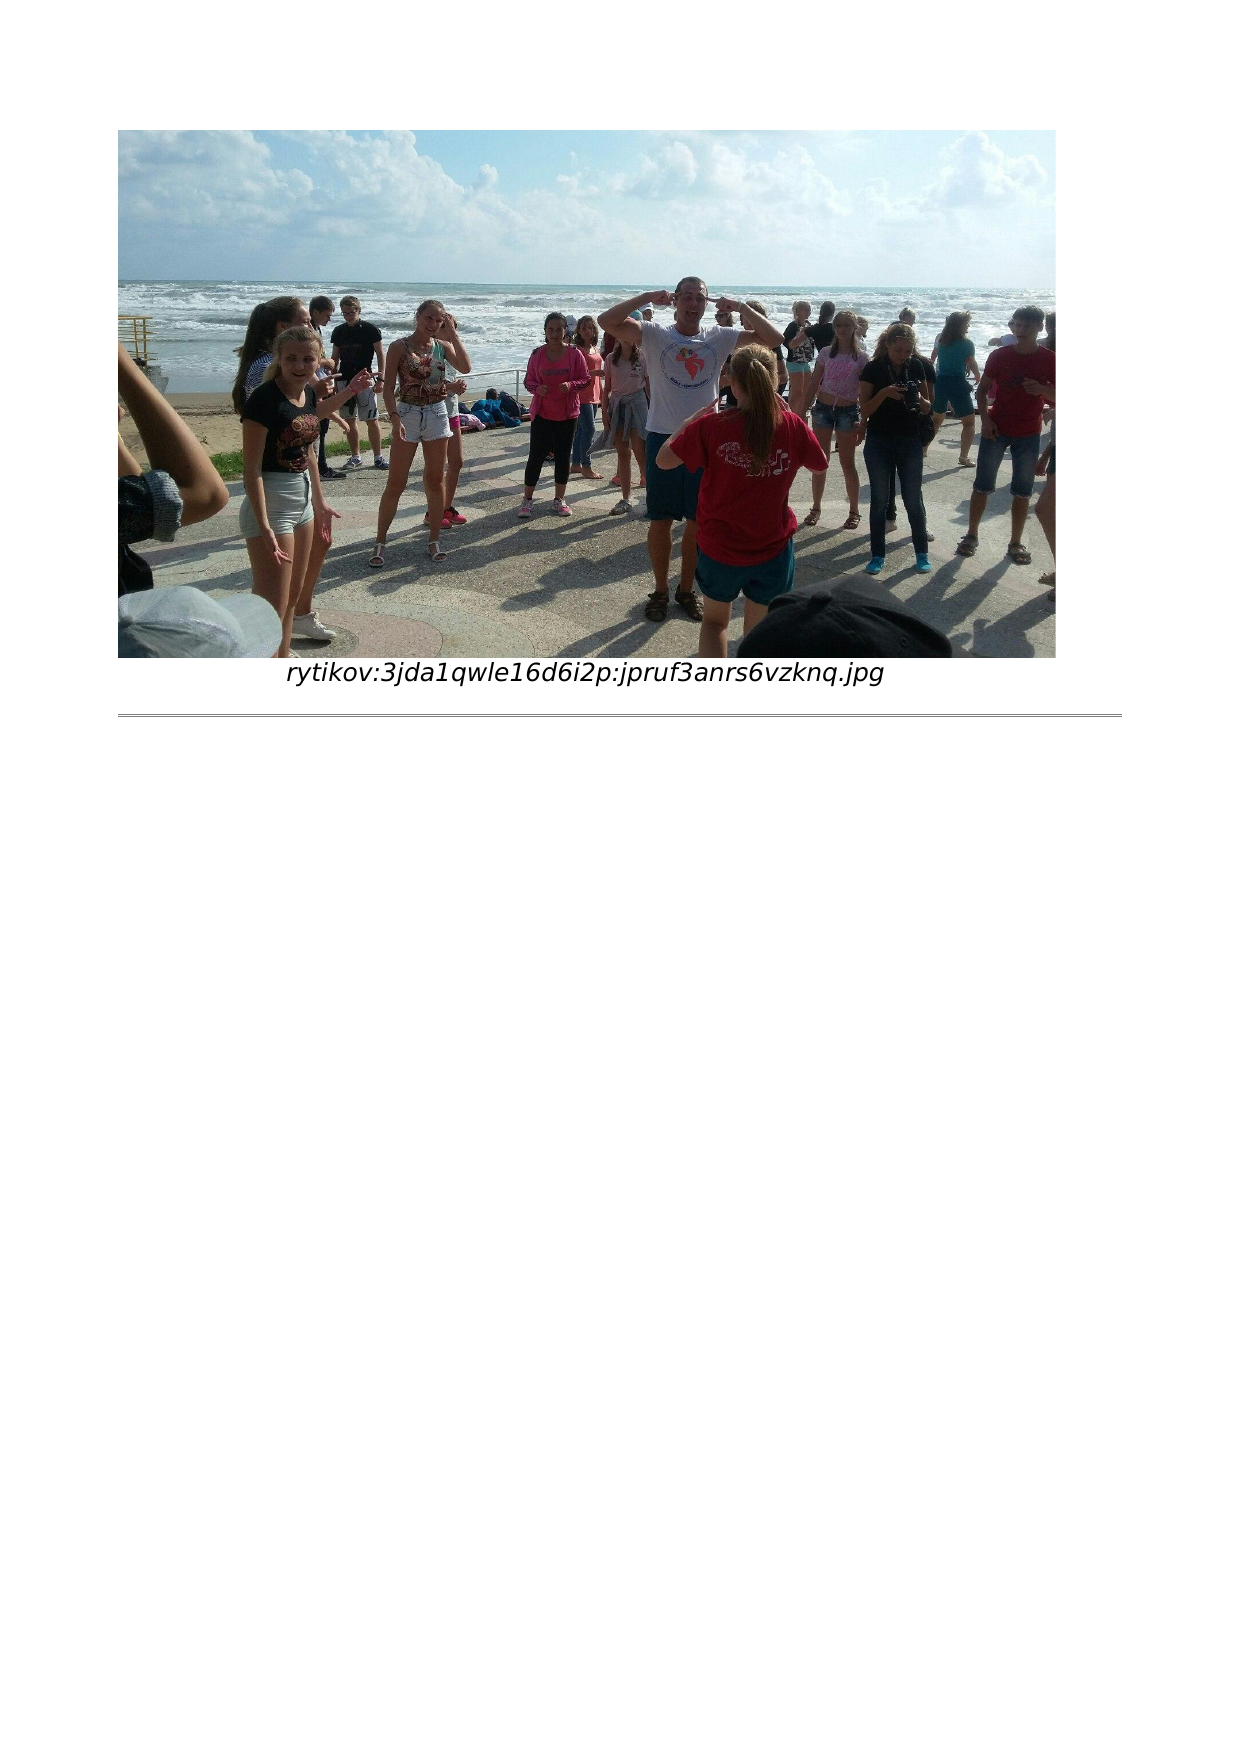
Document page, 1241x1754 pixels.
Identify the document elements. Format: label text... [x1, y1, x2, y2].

text rytikov:3jda1qwle16d6i2p:jpruf3anrs6vzknq.jpg [118, 658, 1056, 687]
picture [118, 130, 1056, 658]
